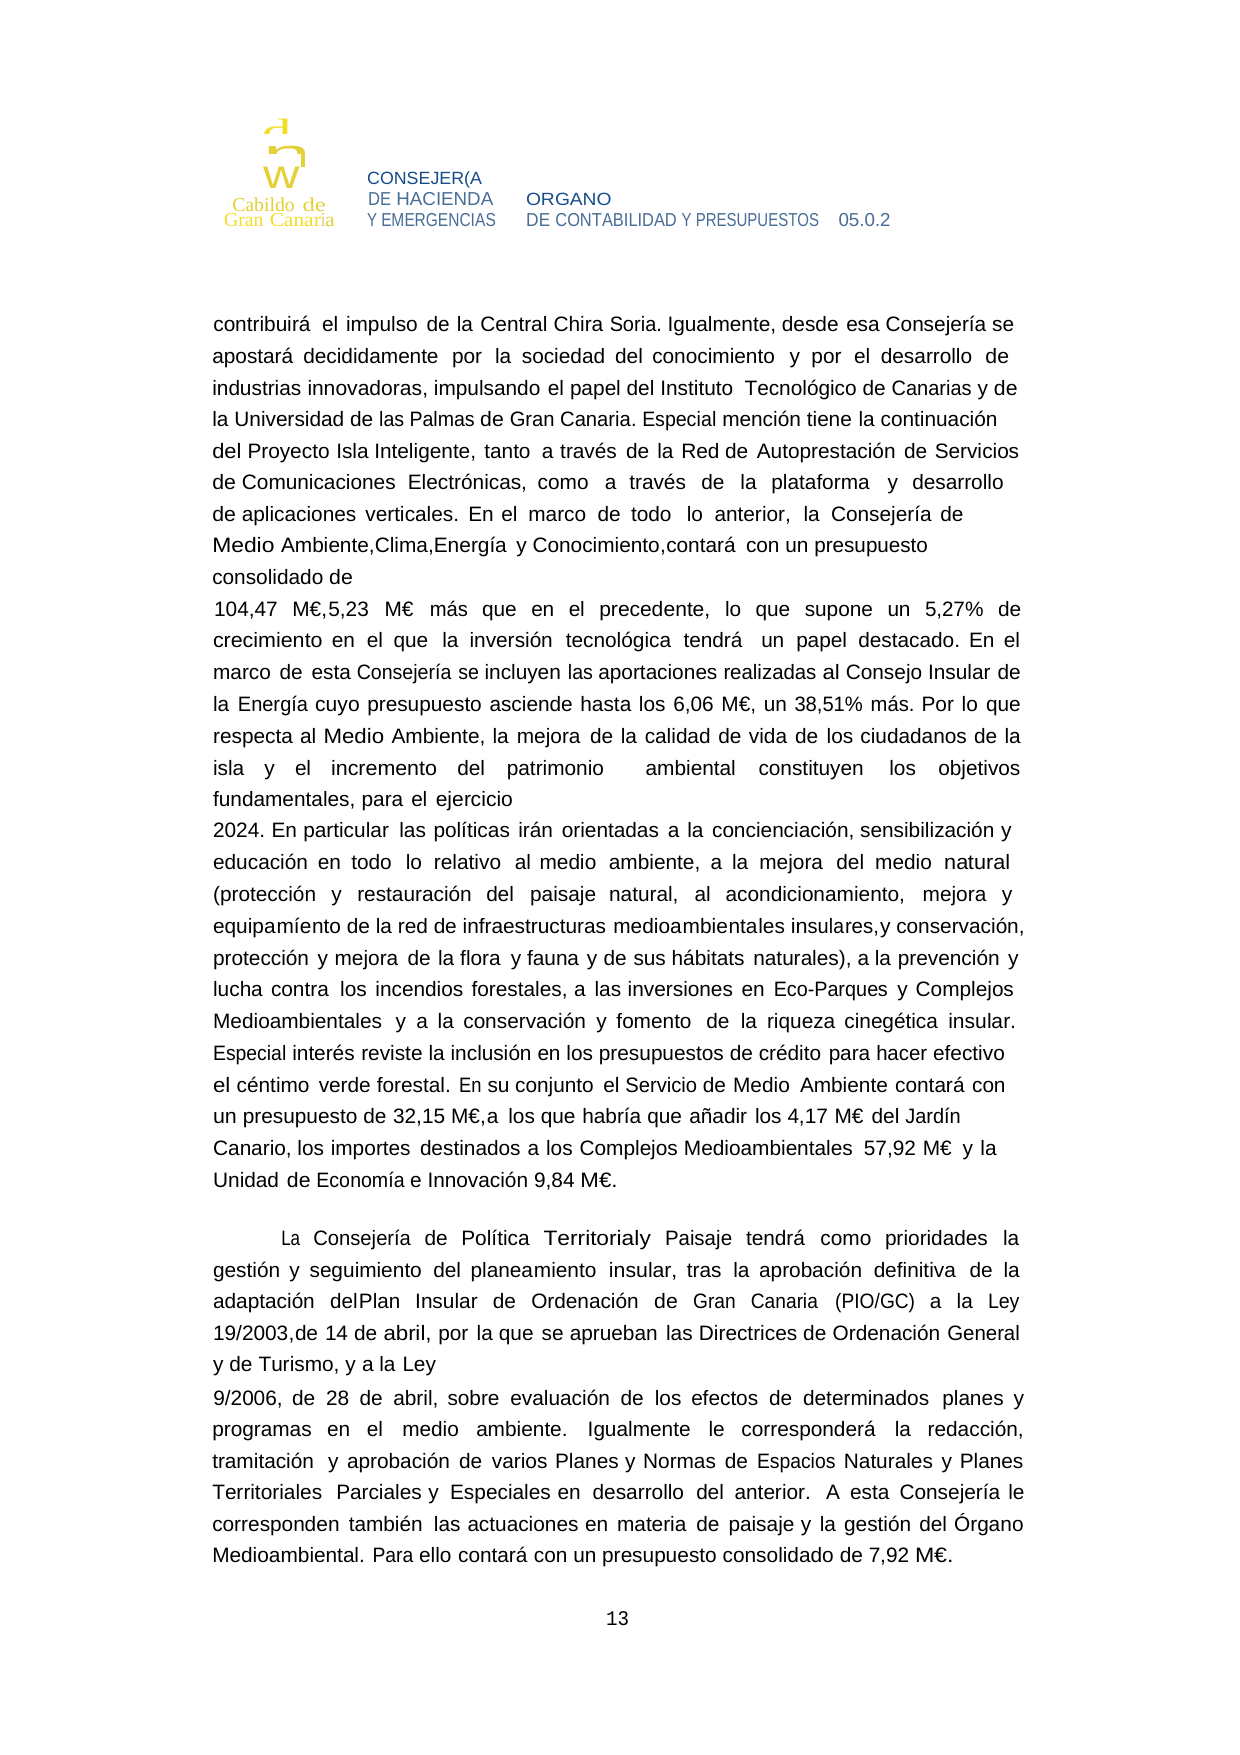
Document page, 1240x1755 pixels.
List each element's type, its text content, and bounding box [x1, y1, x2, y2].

text contribuirá el impulso de la Central Chira Soria. Igualmente, desde esa Consejería se apostará decididamente por la sociedad del conocimiento y por el desarrollo de industrias innovadoras, impulsando el papel del Instituto Tecnológico de Canarias y de la Universidad de las Palmas de Gran Canaria. Especial mención tiene la continuación del Proyecto Isla Inteligente, tanto a través de la Red de Autoprestación de Servicios de Comunicaciones Electrónicas, como a través de la plataforma y desarrollo de aplicaciones verticales. En el marco de todo lo anterior, la Consejería de Medio Ambiente,Clima,Energía y Conocimiento,contará con un presupuesto consolidado de [212, 312, 1023, 589]
text 9/2006, de 28 de abril, sobre evaluación de los efectos de determinados planes y programas en el medio ambiente. Igualmente le corresponderá la redacción, tramitación y aprobación de varios Planes y Normas de Espacios Naturales y Planes Territoriales Parciales y Especiales en desarrollo del anterior. A esta Consejería le corresponden también las actuaciones en materia de paisaje y la gestión del Órgano Medioambiental. Para ello contará con un presupuesto consolidado de 7,92 M€. [212, 1385, 1024, 1567]
text 104,47 M€,5,23 M€ más que en el precedente, lo que supone un 5,27% de crecimiento en el que la inversión tecnológica tendrá un papel destacado. En el marco de esta Consejería se incluyen las aportaciones realizadas al Consejo Insular de la Energía cuyo presupuesto asciende hasta los 6,06 M€, un 38,51% más. Por lo que respecta al Medio Ambiente, la mejora de la calidad de vida de los ciudadanos de la isla y el incremento del patrimonio ambiental constituyen los objetivos fundamentales, para el ejercicio [213, 597, 1021, 811]
text La Consejería de Política Territorialy Paisaje tendrá como prioridades la gestión y seguimiento del planeamiento insular, tras la aprobación definitiva de la adaptación delPlan Insular de Ordenación de Gran Canaria (PIO/GC) a la Ley 19/2003,de 14 de abril, por la que se aprueban las Directrices de Ordenación General y de Turismo, y a la Ley [213, 1226, 1020, 1376]
text 13 [601, 1608, 633, 1632]
text educación en todo lo relativo al medio ambiente, a la mejora del medio natural (protección y restauración del paisaje natural, al acondicionamiento, mejora y equipamíento de la red de infraestructuras medioambientales insulares,y conservación, protección y mejora de la flora y fauna y de sus hábitats naturales), a la prevención y lucha contra los incendios forestales, a las inversiones en Eco-Parques y Complejos Medioambientales y a la conservación y fomento de la riqueza cinegética insular. Especial interés reviste la inclusión en los presupuestos de crédito para hacer efectivo el céntimo verde forestal. En su conjunto el Servicio de Medio Ambiente contará con un presupuesto de 32,15 M€,a los que habría que añadir los 4,17 M€ del Jardín Canario, los importes destinados a los Complejos Medioambientales 57,92 M€ y la Unidad de Economía e Innovación 9,84 M€. [213, 850, 1026, 1192]
text 2024. En particular las políticas irán orientadas a la concienciación, sensibilización y [213, 819, 1233, 842]
